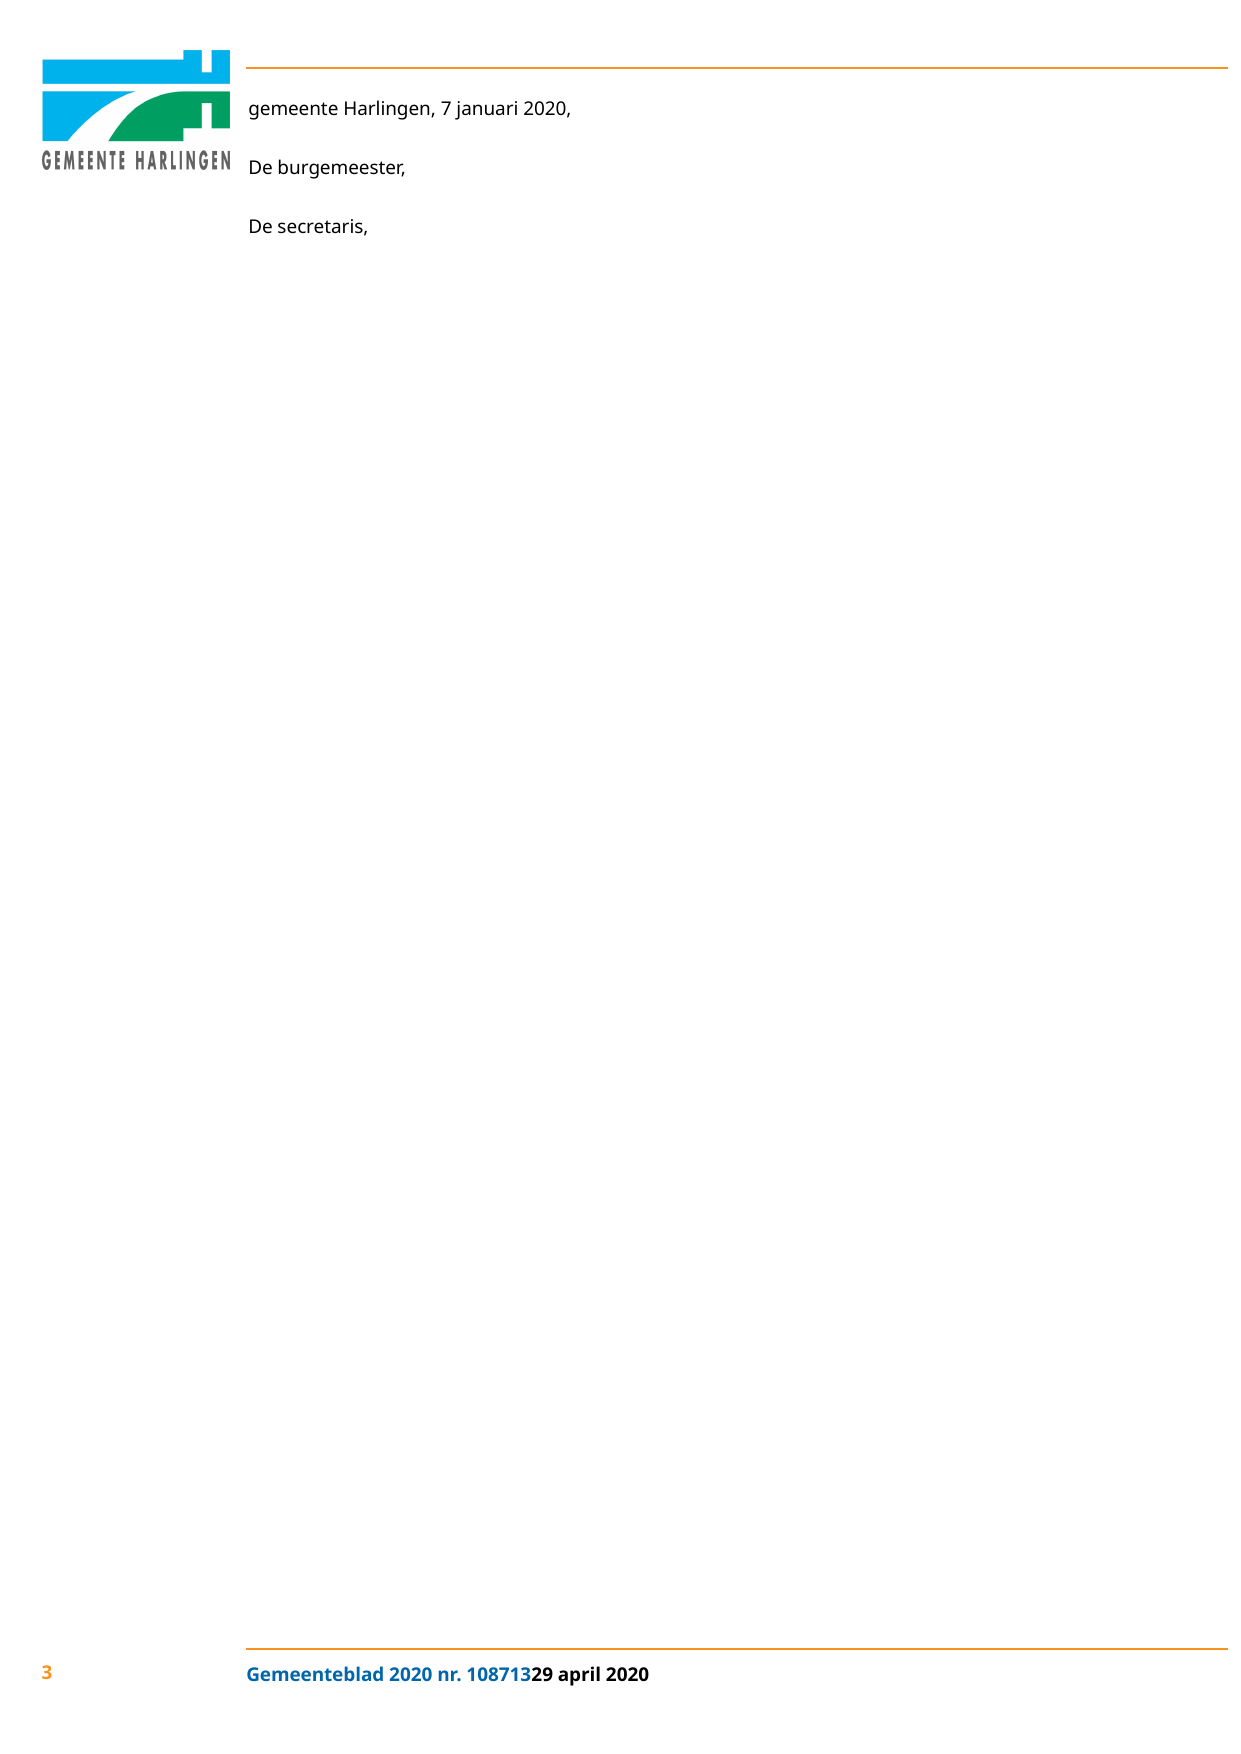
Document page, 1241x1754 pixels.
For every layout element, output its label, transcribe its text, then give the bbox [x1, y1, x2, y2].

picture [41, 47, 231, 172]
text De secretaris, [248, 213, 1152, 239]
text gemeente Harlingen, 7 januari 2020, [248, 95, 1152, 121]
text De burgemeester, [248, 154, 1152, 180]
